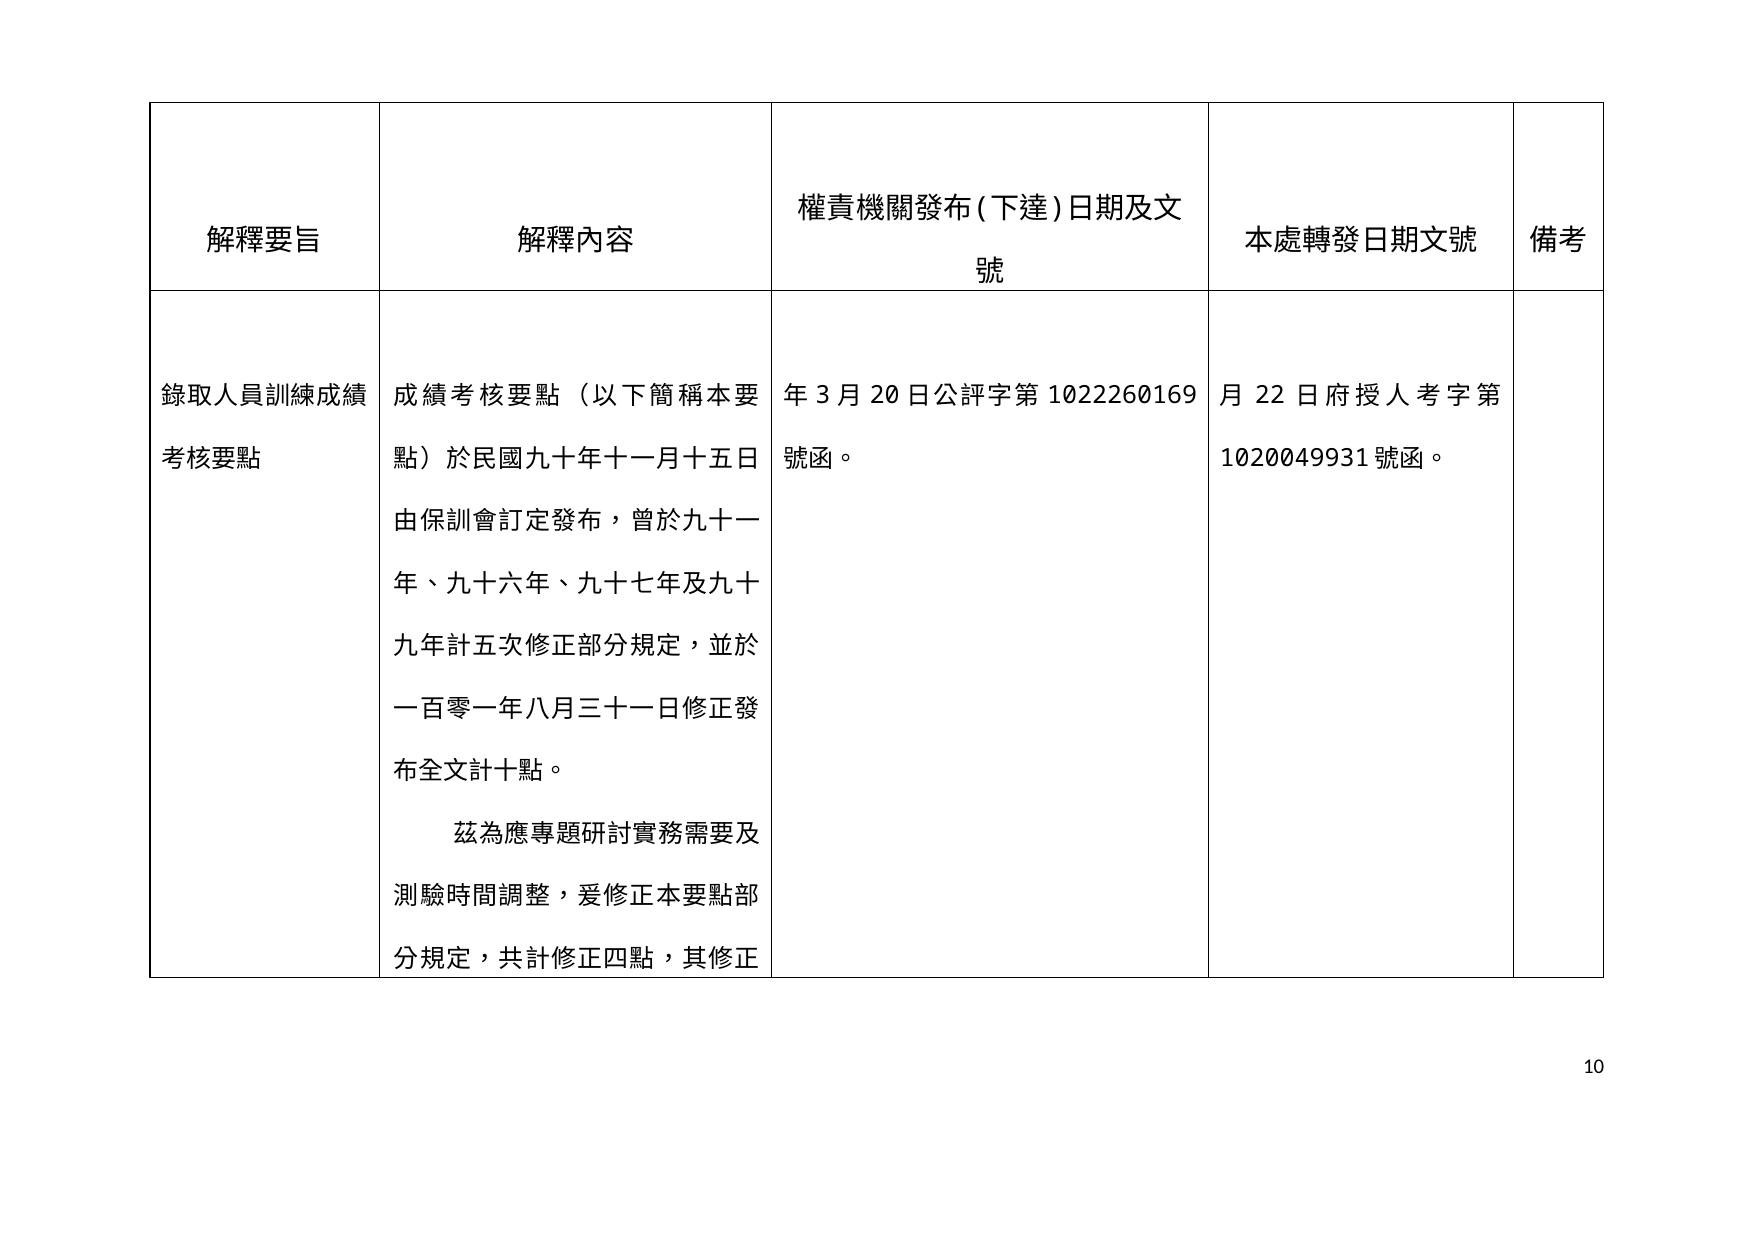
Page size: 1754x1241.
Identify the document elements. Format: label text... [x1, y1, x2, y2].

table_header 解釋要旨 [151, 103, 379, 289]
table_header 權責機關發布(下達)日期及文號 [772, 103, 1208, 289]
table_cell 錄取人員訓練成績考核要點 [151, 291, 379, 977]
table_cell [1514, 291, 1603, 977]
table_header 解釋內容 [380, 103, 771, 289]
table_header 備考 [1514, 103, 1603, 289]
table_cell 成績考核要點（以下簡稱本要點）於民國九十年十一月十五日由保訓會訂定發布，曾於九十一年、九十六年、九十七年及九十九年計五次修正部分規定，並於一百零一年八月三十一日修正發布全文計十點。 茲為應專題研討實務需要及測驗時間調整，爰修正本要點部分規定，共計修正四點，其修正 [380, 291, 771, 977]
table_cell 月22日府授人考字第1020049931號函。 [1209, 291, 1513, 977]
table_header 本處轉發日期文號 [1209, 103, 1513, 289]
table_cell 年3月20日公評字第1022260169號函。 [772, 291, 1208, 977]
